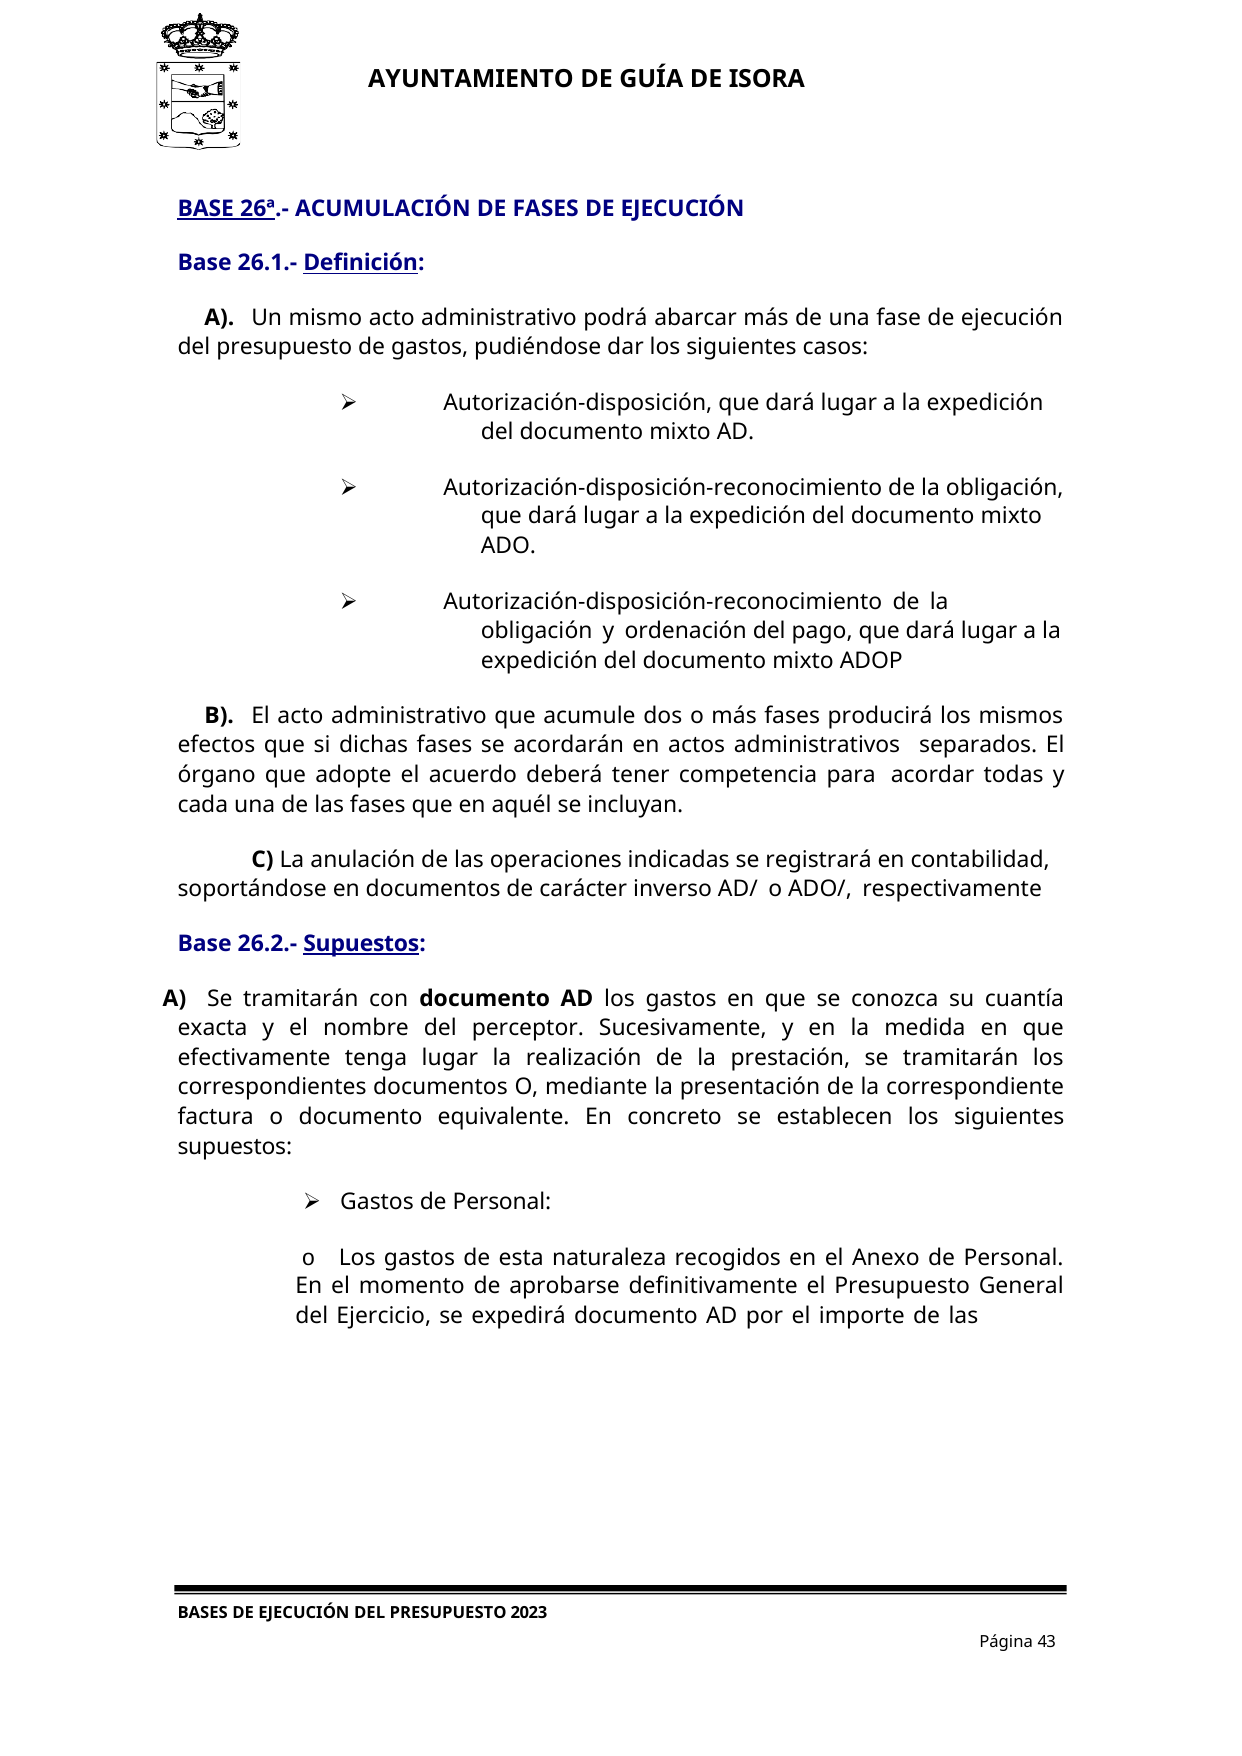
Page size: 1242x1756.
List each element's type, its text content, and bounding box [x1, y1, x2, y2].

list El acto administrativo que acumule dos o más fases producirá los mismos efectos que si dichas fases se acordarán en actos administrativos separados. El órgano que adopte el acuerdo deberá tener competencia para acordar todas y cada una de las fases que en aquél se incluyan. [162, 700, 1065, 819]
list Un mismo acto administrativo podrá abarcar más de una fase de ejecución del presupuesto de gastos, pudiéndose dar los siguientes casos: [162, 302, 1064, 361]
list Gastos de Personal: [303, 1185, 1079, 1216]
subtitle BASE 26ª.- ACUMULACIÓN DE FASES DE EJECUCIÓN [177, 192, 1079, 223]
list Autorización-disposición-reconocimiento de la obligación y ordenación del pago, que dará lugar a la expedición del documento mixto ADOP [339, 586, 1065, 675]
subtitle Base 26.2.- Supuestos: [177, 927, 1079, 958]
text Base 26.1.- Definición: [177, 246, 1079, 277]
list Autorización-disposición, que dará lugar a la expedición del documento mixto AD. [339, 387, 1065, 446]
text C) La anulación de las operaciones indicadas se registrará en contabilidad, soportándose en documentos de carácter inverso AD/ o ADO/, respectivamente [177, 844, 1079, 903]
list Los gastos de esta naturaleza recogidos en el Anexo de Personal. En el momento de aprobarse definitivamente el Presupuesto General del Ejercicio, se expedirá documento AD por el importe de las [258, 1241, 1064, 1330]
list Autorización-disposición-reconocimiento de la obligación, que dará lugar a la expedición del documento mixto ADO. [339, 471, 1065, 560]
list Se tramitarán con documento AD los gastos en que se conozca su cuantía exacta y el nombre del perceptor. Sucesivamente, y en la medida en que efectivamente tenga lugar la realización de la prestación, se tramitarán los correspondientes documentos O, mediante la presentación de la correspondiente factura o documento equivalente. En concreto se establecen los siguientes supuestos: [162, 983, 1065, 1161]
